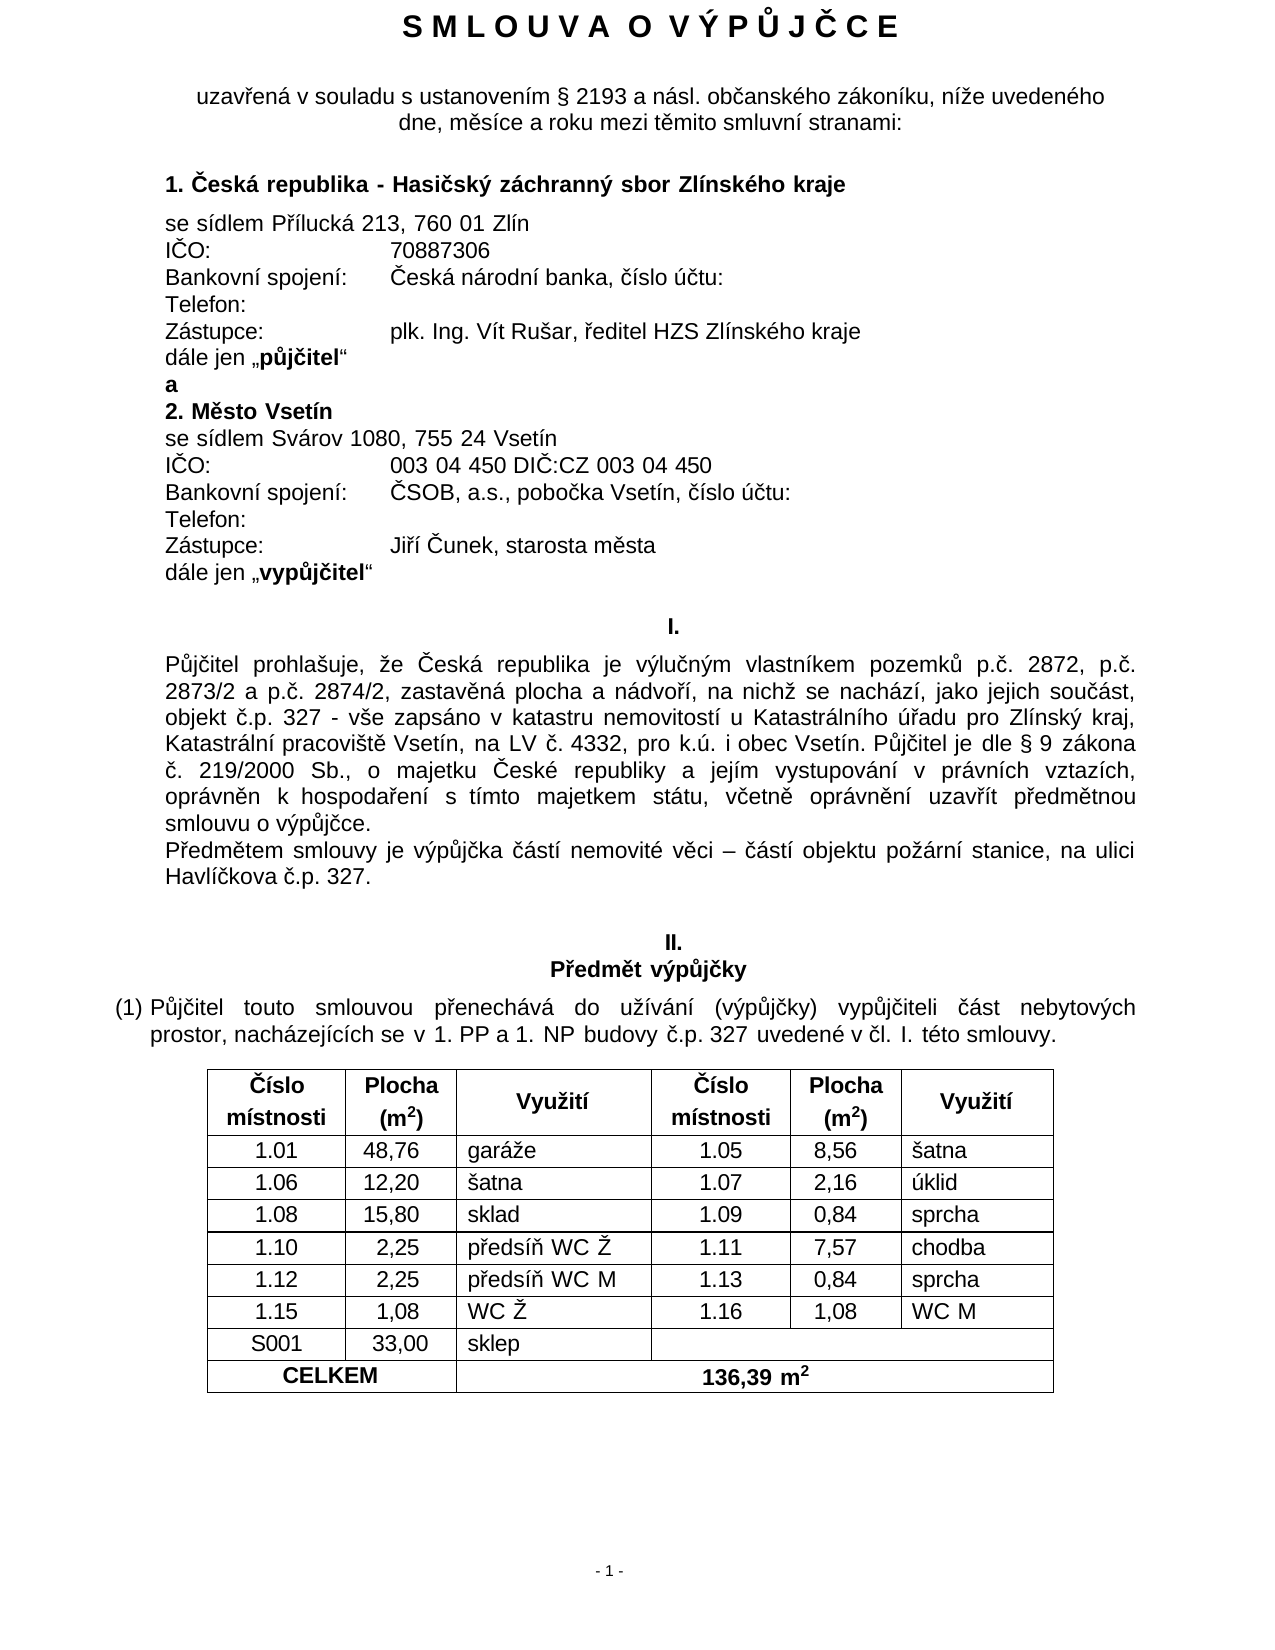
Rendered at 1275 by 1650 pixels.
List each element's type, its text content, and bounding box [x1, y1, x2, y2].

table_cell šatna [457, 1168, 651, 1199]
text uzavřená v souladu s ustanovením § 2193 a násl. občanského zákoníku, níže uvedeného dne, měsíce a roku mezi těmito smluvní stranami: [176, 83, 1125, 136]
table_cell garáže [457, 1136, 651, 1167]
text IČO: 70887306 [165, 237, 1162, 263]
table_cell 2,25 [346, 1233, 456, 1264]
subtitle Předmět výpůjčky [550, 956, 1162, 982]
subtitle a [165, 371, 1162, 397]
table_cell 33,00 [346, 1329, 456, 1360]
text Předmětem smlouvy je výpůjčka částí nemovité věci – částí objektu požární stanice, na ulici Havlíčkova č.p. 327. [165, 837, 1136, 889]
text IČO: 003 04 450 DIČ:CZ 003 04 450 [165, 452, 1162, 478]
table_header Číslo místnosti [208, 1070, 345, 1135]
table_cell 12,20 [346, 1168, 456, 1199]
text Zástupce: plk. Ing. Vít Rušar, ředitel HZS Zlínského kraje dále jen „půjčitel“ [165, 318, 873, 371]
subtitle S M L O U V A O V Ý P Ů J Č C E [184, 8, 1116, 44]
table_cell sklad [457, 1200, 651, 1231]
list Město Vsetín [165, 398, 1162, 424]
table_cell 7,57 [791, 1233, 901, 1264]
subtitle II. [185, 928, 1162, 955]
text Telefon: [165, 291, 902, 317]
text se sídlem Svárov 1080, 755 24 Vsetín [165, 425, 1162, 451]
table_cell předsíň WC M [457, 1265, 651, 1296]
table_cell S001 [208, 1329, 345, 1360]
list Půjčitel touto smlouvou přenechává do užívání (výpůjčky) vypůjčiteli část nebytových prostor, nacházejících se v 1. PP a 1. NP budovy č.p. 327 uvedené v čl. I. této smlouvy. [115, 994, 1136, 1047]
table_cell 0,84 [791, 1200, 901, 1231]
text Telefon: [165, 506, 951, 532]
table_cell 2,25 [346, 1265, 456, 1296]
table_header Plocha (m2) [346, 1070, 456, 1135]
table_header Číslo místnosti [652, 1070, 790, 1135]
table_cell 8,56 [791, 1136, 901, 1167]
table_cell 1.16 [652, 1297, 790, 1328]
table_cell chodba [902, 1233, 1053, 1264]
table_cell WC Ž [457, 1297, 651, 1328]
text se sídlem Přílucká 213, 760 01 Zlín [165, 210, 1162, 236]
table_cell předsíň WC Ž [457, 1233, 651, 1264]
table_cell 48,76 [346, 1136, 456, 1167]
table_cell 15,80 [346, 1200, 456, 1231]
table_cell 1.01 [208, 1136, 345, 1167]
table_cell 1.13 [652, 1265, 790, 1296]
table_cell 1,08 [346, 1297, 456, 1328]
table_cell 1.09 [652, 1200, 790, 1231]
table_header Plocha (m2) [791, 1070, 901, 1135]
text Bankovní spojení: ČSOB, a.s., pobočka Vsetín, číslo účtu: [165, 479, 951, 505]
text Bankovní spojení: Česká národní banka, číslo účtu: [165, 264, 902, 290]
table_cell 1.06 [208, 1168, 345, 1199]
table_cell sklep [457, 1329, 651, 1360]
table_cell CELKEM [208, 1361, 456, 1392]
table_cell sprcha [902, 1265, 1053, 1296]
text Zástupce: Jiří Čunek, starosta města dále jen „vypůjčitel“ [165, 532, 663, 585]
table_cell WC M [902, 1297, 1053, 1328]
table_cell 1.07 [652, 1168, 790, 1199]
table_cell 2,16 [791, 1168, 901, 1199]
table_cell 1.12 [208, 1265, 345, 1296]
table_cell 1.08 [208, 1200, 345, 1231]
table_header Využití [902, 1070, 1053, 1135]
subtitle I. [185, 613, 1162, 639]
table_cell 0,84 [791, 1265, 901, 1296]
text Půjčitel prohlašuje, že Česká republika je výlučným vlastníkem pozemků p.č. 2872, p.č. 2873/2 a p.č. 2874/2, zastavěná plocha a nádvoří, na nichž se nachází, jako jejich součást, objekt č.p. 327 - vše zapsáno v katastru nemovitostí u Katastrálního úřadu pro Zlínský kraj, Katastrální pracoviště Vsetín, na LV č. 4332, pro k.ú. i obec Vsetín. Půjčitel je dle § 9 zákona č. 219/2000 Sb., o majetku České republiky a jejím vystupování v právních vztazích, oprávněn k hospodaření s tímto majetkem státu, včetně oprávnění uzavřít předmětnou smlouvu o výpůjčce. [165, 651, 1136, 836]
table_cell šatna [902, 1136, 1053, 1167]
table_cell úklid [902, 1168, 1053, 1199]
table_cell 1.10 [208, 1233, 345, 1264]
table_cell 1,08 [791, 1297, 901, 1328]
table_cell 1.11 [652, 1233, 790, 1264]
table_cell sprcha [902, 1200, 1053, 1231]
table_cell 1.05 [652, 1136, 790, 1167]
list Česká republika - Hasičský záchranný sbor Zlínského kraje [165, 171, 1162, 197]
table_cell 136,39 m2 [457, 1361, 1053, 1392]
table_cell [652, 1329, 1053, 1360]
table_cell 1.15 [208, 1297, 345, 1328]
table_header Využití [457, 1070, 651, 1135]
